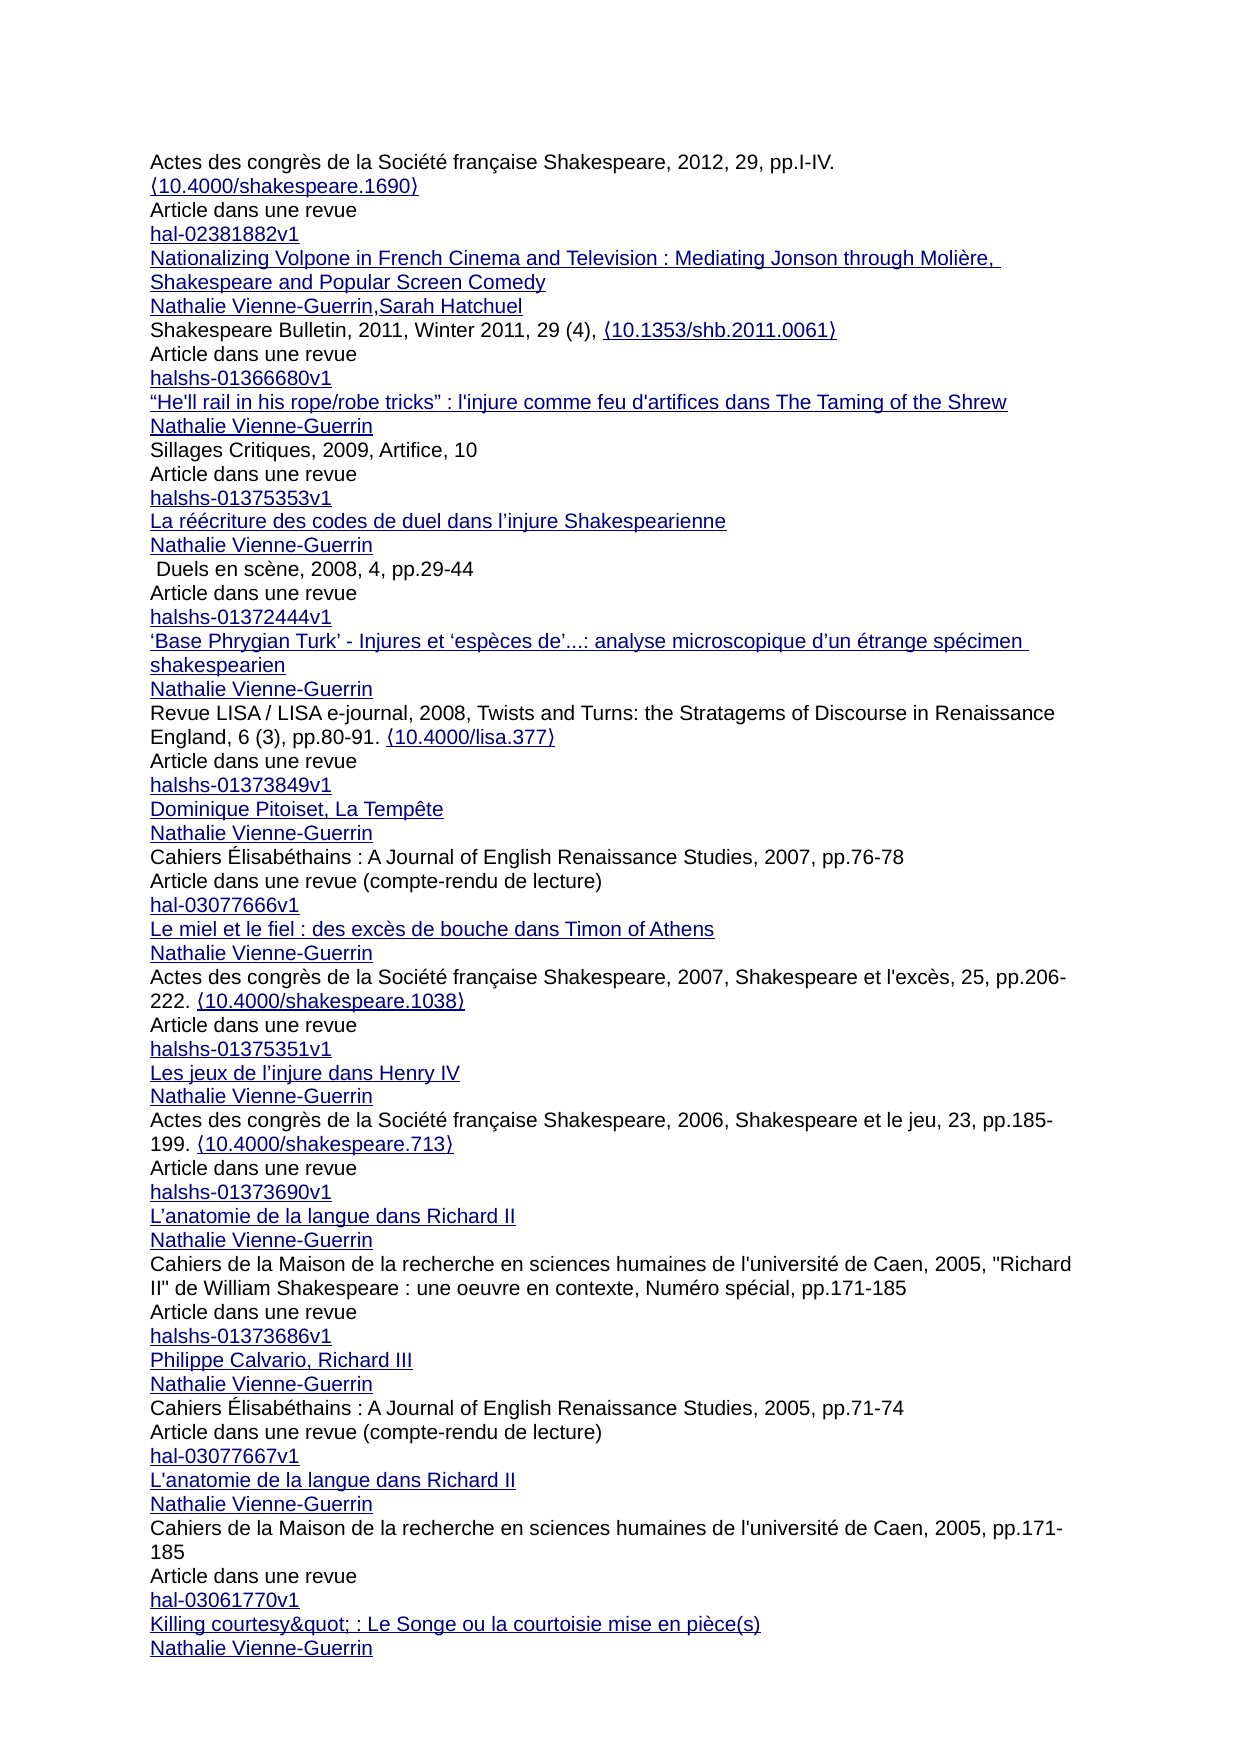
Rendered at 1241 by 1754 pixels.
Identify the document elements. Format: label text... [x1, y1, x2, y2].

table_cell Killing courtesy&quot; : Le Songe ou la courtoisie mise en pièce(s) Nathalie Vienne-Guerrin [150, 1611, 1090, 1659]
table_cell ‘Base Phrygian Turk’ - Injures et ‘espèces de’...: analyse microscopique d’un étrange spécimen shakespearien Nathalie Vienne-Guerrin Revue LISA / LISA e-journal, 2008, Twists and Turns: the Stratagems of Discourse in Renaissance England, 6 (3), pp.80-91. ⟨10.4000/lisa.377⟩ Article dans une revue halshs-01373849v1 [150, 629, 1090, 797]
table_cell L'anatomie de la langue dans Richard II Nathalie Vienne-Guerrin Cahiers de la Maison de la recherche en sciences humaines de l'université de Caen, 2005, pp.171-185 Article dans une revue hal-03061770v1 [150, 1468, 1090, 1611]
table_cell Le miel et le fiel : des excès de bouche dans Timon of Athens Nathalie Vienne-Guerrin Actes des congrès de la Société française Shakespeare, 2007, Shakespeare et l'excès, 25, pp.206-222. ⟨10.4000/shakespeare.1038⟩ Article dans une revue halshs-01375351v1 [150, 917, 1090, 1060]
table_cell Dominique Pitoiset, La Tempête Nathalie Vienne-Guerrin Cahiers Élisabéthains : A Journal of English Renaissance Studies, 2007, pp.76-78 Article dans une revue (compte-rendu de lecture) hal-03077666v1 [150, 797, 1090, 917]
table_cell La réécriture des codes de duel dans l’injure Shakespearienne Nathalie Vienne-Guerrin Duels en scène, 2008, 4, pp.29-44 Article dans une revue halshs-01372444v1 [150, 509, 1090, 629]
table_cell Actes des congrès de la Société française Shakespeare, 2012, 29, pp.I-IV. ⟨10.4000/shakespeare.1690⟩ Article dans une revue hal-02381882v1 [150, 150, 1090, 246]
table_cell Les jeux de l’injure dans Henry IV Nathalie Vienne-Guerrin Actes des congrès de la Société française Shakespeare, 2006, Shakespeare et le jeu, 23, pp.185-199. ⟨10.4000/shakespeare.713⟩ Article dans une revue halshs-01373690v1 [150, 1060, 1090, 1204]
table_cell “He'll rail in his rope/robe tricks” : l'injure comme feu d'artifices dans The Taming of the Shrew Nathalie Vienne-Guerrin Sillages Critiques, 2009, Artifice, 10 Article dans une revue halshs-01375353v1 [150, 390, 1090, 509]
table_cell Nationalizing Volpone in French Cinema and Television : Mediating Jonson through Molière, Shakespeare and Popular Screen Comedy Nathalie Vienne-Guerrin,Sarah Hatchuel Shakespeare Bulletin, 2011, Winter 2011, 29 (4), ⟨10.1353/shb.2011.0061⟩ Article dans une revue halshs-01366680v1 [150, 246, 1090, 389]
table_cell L’anatomie de la langue dans Richard II Nathalie Vienne-Guerrin Cahiers de la Maison de la recherche en sciences humaines de l'université de Caen, 2005, "Richard II" de William Shakespeare : une oeuvre en contexte, Numéro spécial, pp.171-185 Article dans une revue halshs-01373686v1 [150, 1204, 1090, 1348]
table_cell Philippe Calvario, Richard III Nathalie Vienne-Guerrin Cahiers Élisabéthains : A Journal of English Renaissance Studies, 2005, pp.71-74 Article dans une revue (compte-rendu de lecture) hal-03077667v1 [150, 1348, 1090, 1468]
